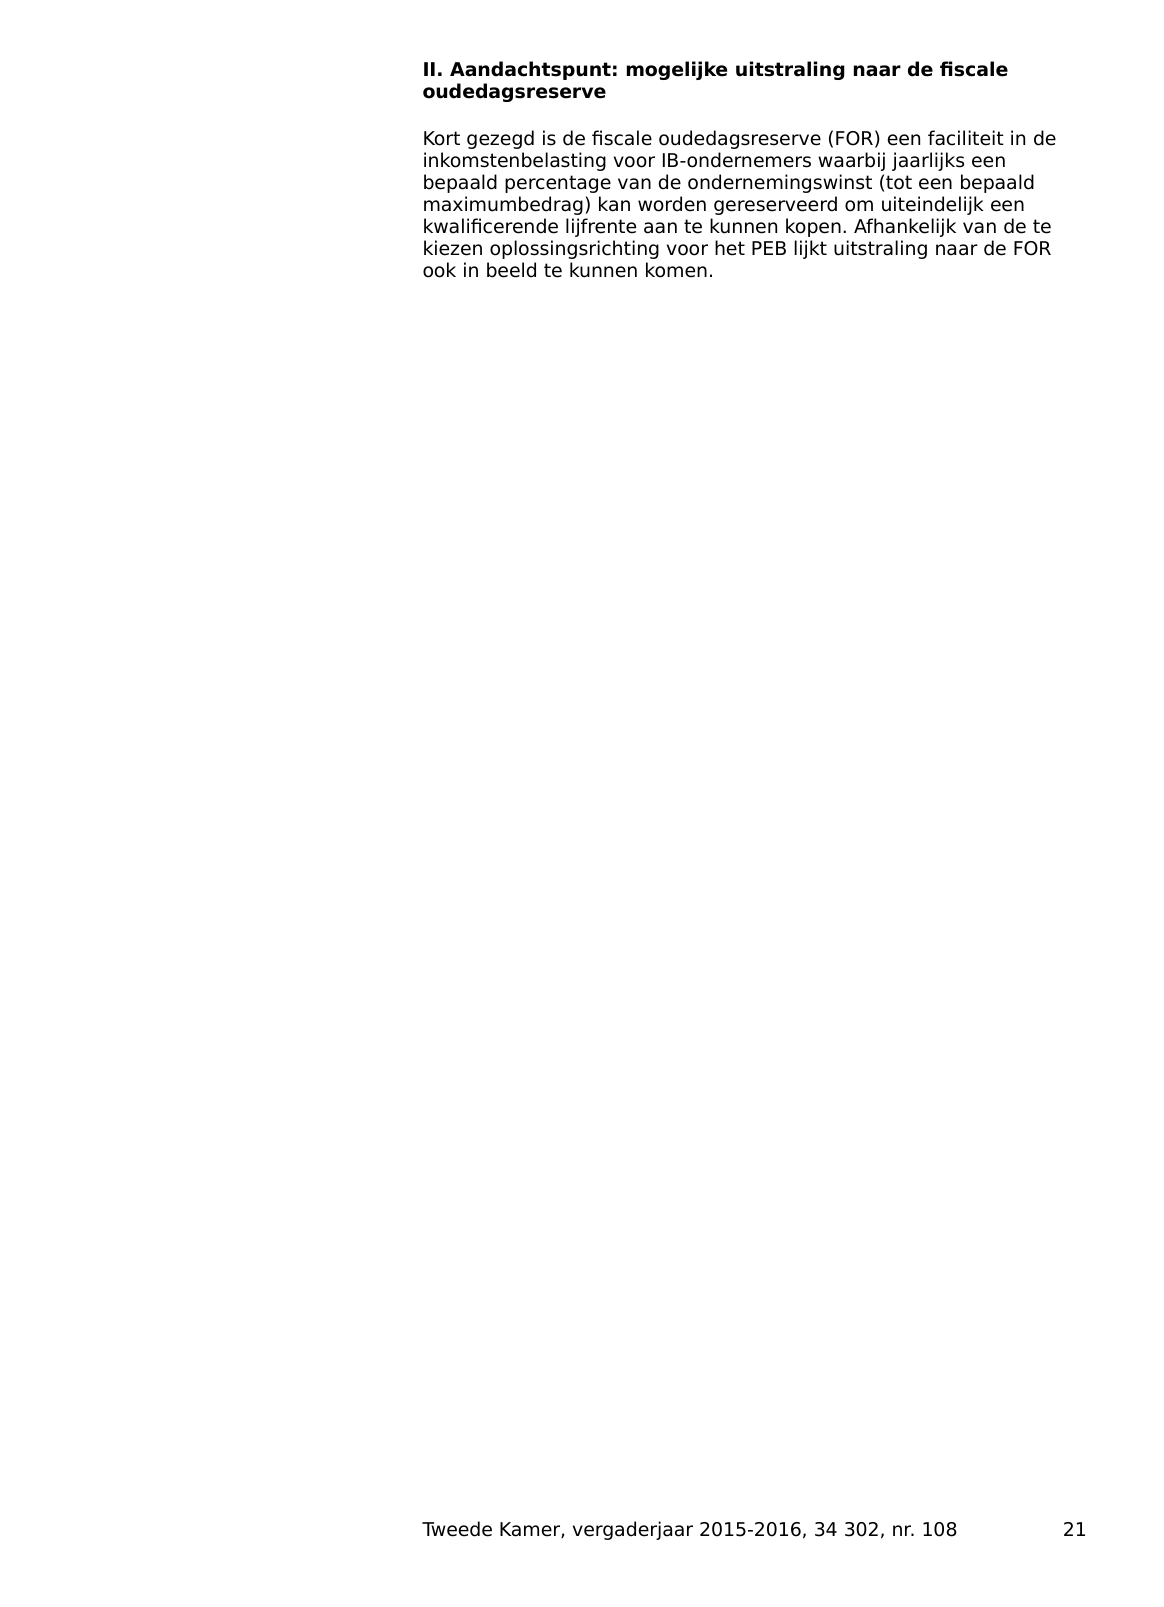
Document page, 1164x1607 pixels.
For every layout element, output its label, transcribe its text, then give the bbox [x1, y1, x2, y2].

subtitle II. Aandachtspunt: mogelijke uitstraling naar de fiscale oudedagsreserve [422, 59, 1087, 103]
text Kort gezegd is de fiscale oudedagsreserve (FOR) een faciliteit in de inkomstenbelasting voor IB-ondernemers waarbij jaarlijks een bepaald percentage van de ondernemingswinst (tot een bepaald maximumbedrag) kan worden gereserveerd om uiteindelijk een kwalificerende lijfrente aan te kunnen kopen. Afhankelijk van de te kiezen oplossingsrichting voor het PEB lijkt uitstraling naar de FOR ook in beeld te kunnen komen. [422, 128, 1087, 282]
